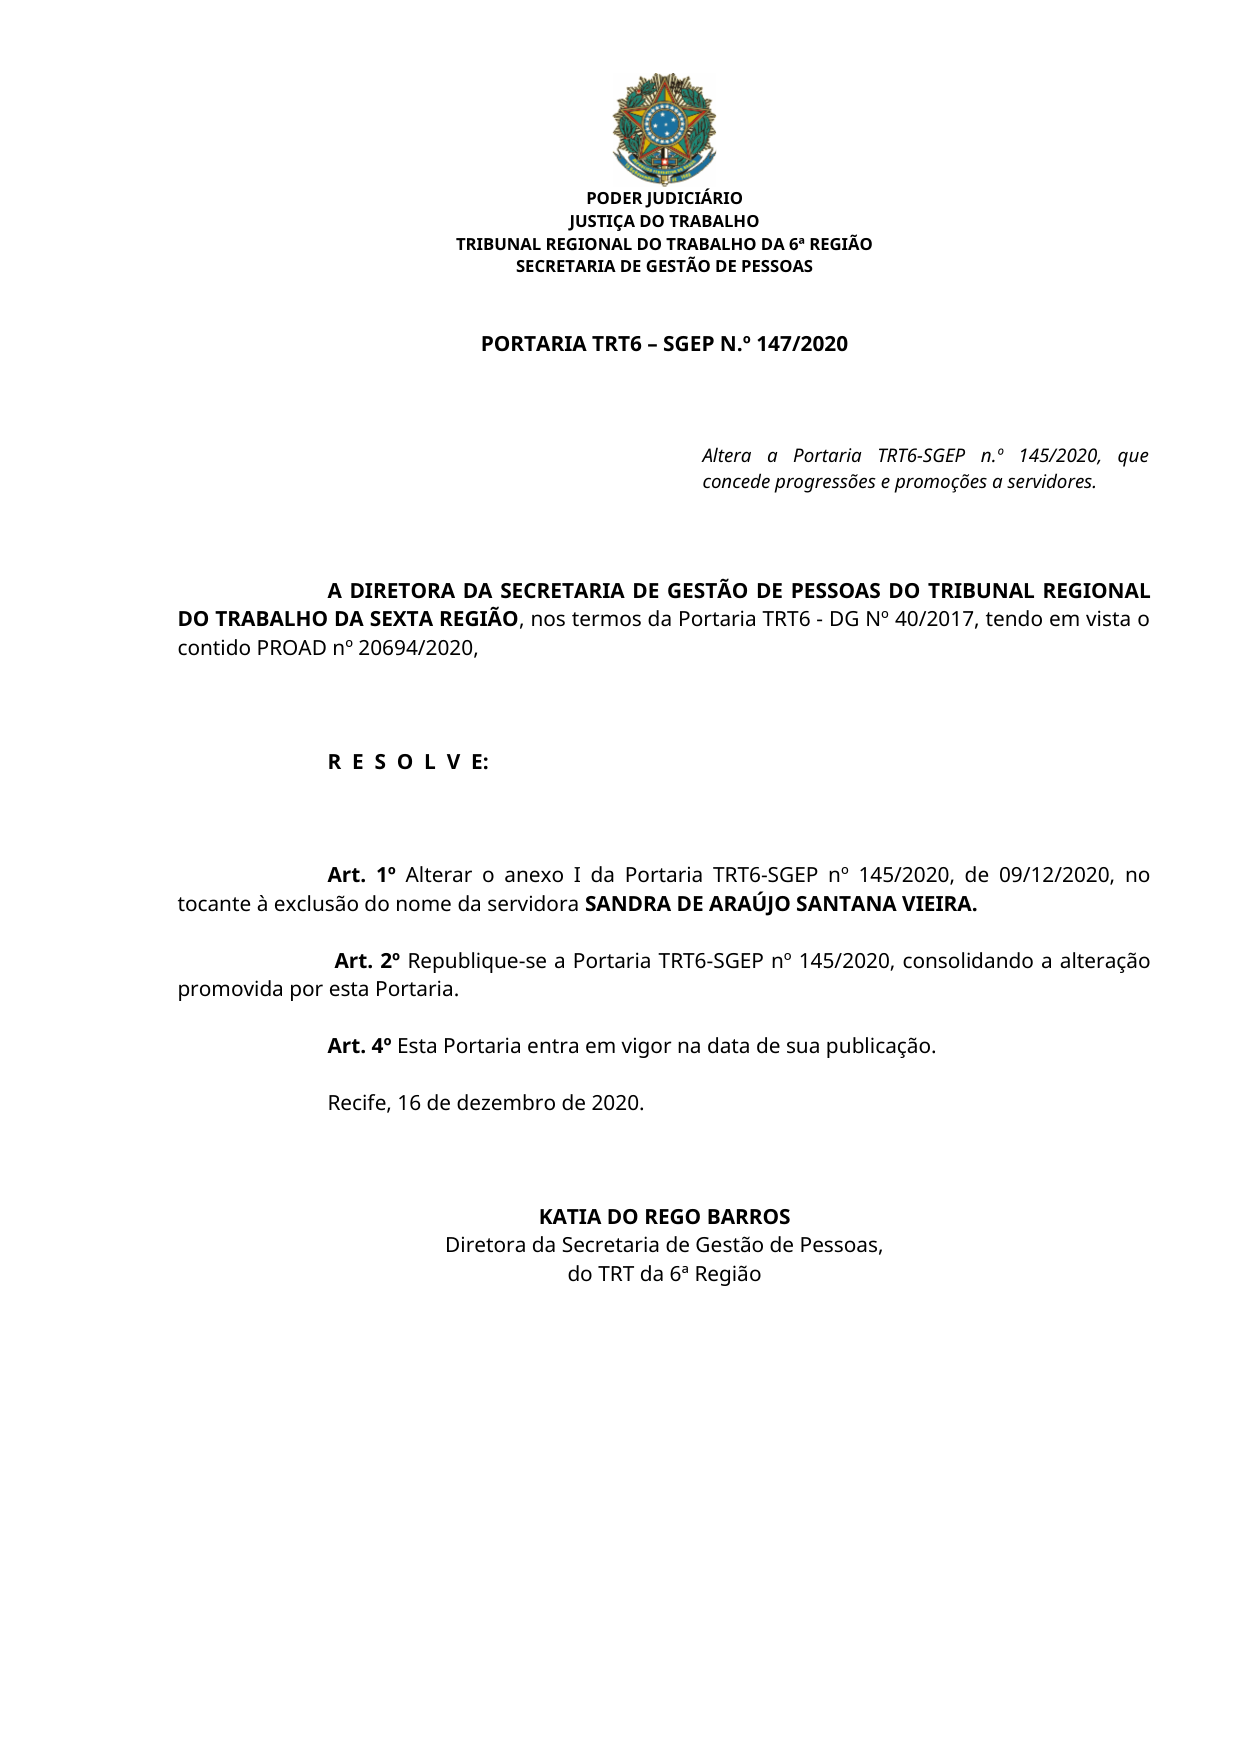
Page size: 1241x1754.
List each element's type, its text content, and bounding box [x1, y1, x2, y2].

text KATIA DO REGO BARROS [177, 1202, 1152, 1230]
text PORTARIA TRT6 – SGEP N.º 147/2020 [177, 329, 1152, 357]
text do TRT da 6ª Região [177, 1259, 1152, 1287]
text Art. 2º Republique-se a Portaria TRT6-SGEP nº 145/2020, consolidando a alteração promovida por esta Portaria. [177, 946, 1152, 1003]
text Diretora da Secretaria de Gestão de Pessoas, [177, 1230, 1152, 1259]
text Art. 1º Alterar o anexo I da Portaria TRT6-SGEP nº 145/2020, de 09/12/2020, no tocante à exclusão do nome da servidora SANDRA DE ARAÚJO SANTANA VIEIRA. [177, 861, 1152, 917]
text Altera a Portaria TRT6-SGEP n.º 145/2020, que concede progressões e promoções a servidores. [702, 443, 1152, 494]
text A DIRETORA DA SECRETARIA DE GESTÃO DE PESSOAS DO TRIBUNAL REGIONAL DO TRABALHO DA SEXTA REGIÃO, nos termos da Portaria TRT6 - DG Nº 40/2017, tendo em vista o contido PROAD nº 20694/2020, [177, 576, 1152, 661]
text Art. 4º Esta Portaria entra em vigor na data de sua publicação. [177, 1031, 1152, 1059]
picture [612, 73, 717, 187]
text Recife, 16 de dezembro de 2020. [177, 1088, 1152, 1116]
text R E S O L V E: [177, 747, 1152, 775]
